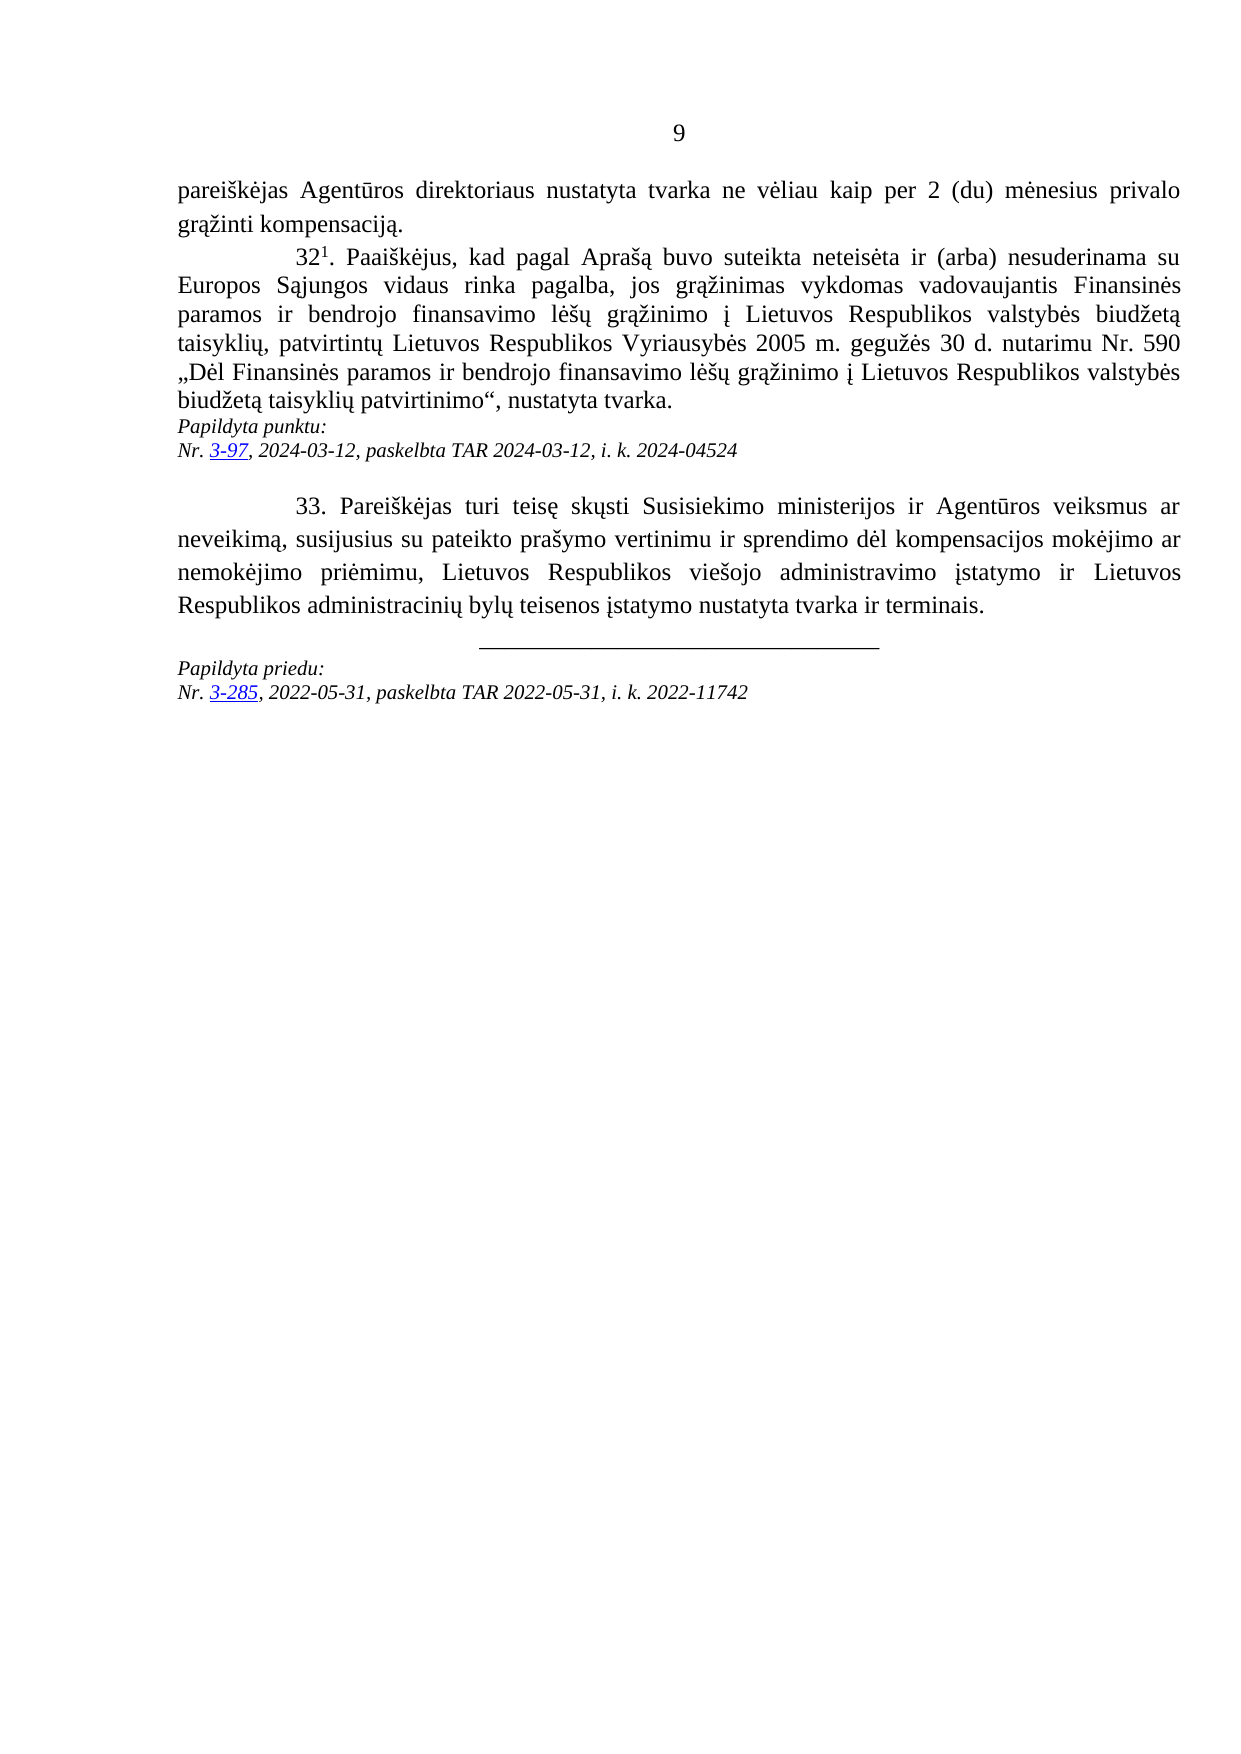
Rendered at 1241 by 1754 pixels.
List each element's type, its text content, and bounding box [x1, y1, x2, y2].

text Nr. 3-97, 2024-03-12, paskelbta TAR 2024-03-12, i. k. 2024-04524 [177, 438, 1181, 462]
text ________________________________ [177, 623, 1181, 652]
text 321. Paaiškėjus, kad pagal Aprašą buvo suteikta neteisėta ir (arba) nesuderinama su Europos Sąjungos vidaus rinka pagalba, jos grąžinimas vykdomas vadovaujantis Finansinės paramos ir bendrojo finansavimo lėšų grąžinimo į Lietuvos Respublikos valstybės biudžetą taisyklių, patvirtintų Lietuvos Respublikos Vyriausybės 2005 m. gegužės 30 d. nutarimu Nr. 590 „Dėl Finansinės paramos ir bendrojo finansavimo lėšų grąžinimo į Lietuvos Respublikos valstybės biudžetą taisyklių patvirtinimo“, nustatyta tvarka. [177, 242, 1181, 414]
text Nr. 3-285, 2022-05-31, paskelbta TAR 2022-05-31, i. k. 2022-11742 [177, 680, 1181, 704]
text 33. Pareiškėjas turi teisę skųsti Susisiekimo ministerijos ir Agentūros veiksmus ar neveikimą, susijusius su pateikto prašymo vertinimu ir sprendimo dėl kompensacijos mokėjimo ar nemokėjimo priėmimu, Lietuvos Respublikos viešojo administravimo įstatymo ir Lietuvos Respublikos administracinių bylų teisenos įstatymo nustatyta tvarka ir terminais. [177, 491, 1181, 619]
text pareiškėjas Agentūros direktoriaus nustatyta tvarka ne vėliau kaip per 2 (du) mėnesius privalo grąžinti kompensaciją. [177, 176, 1181, 237]
text Papildyta punktu: [177, 414, 1181, 438]
text Papildyta priedu: [177, 656, 1181, 680]
